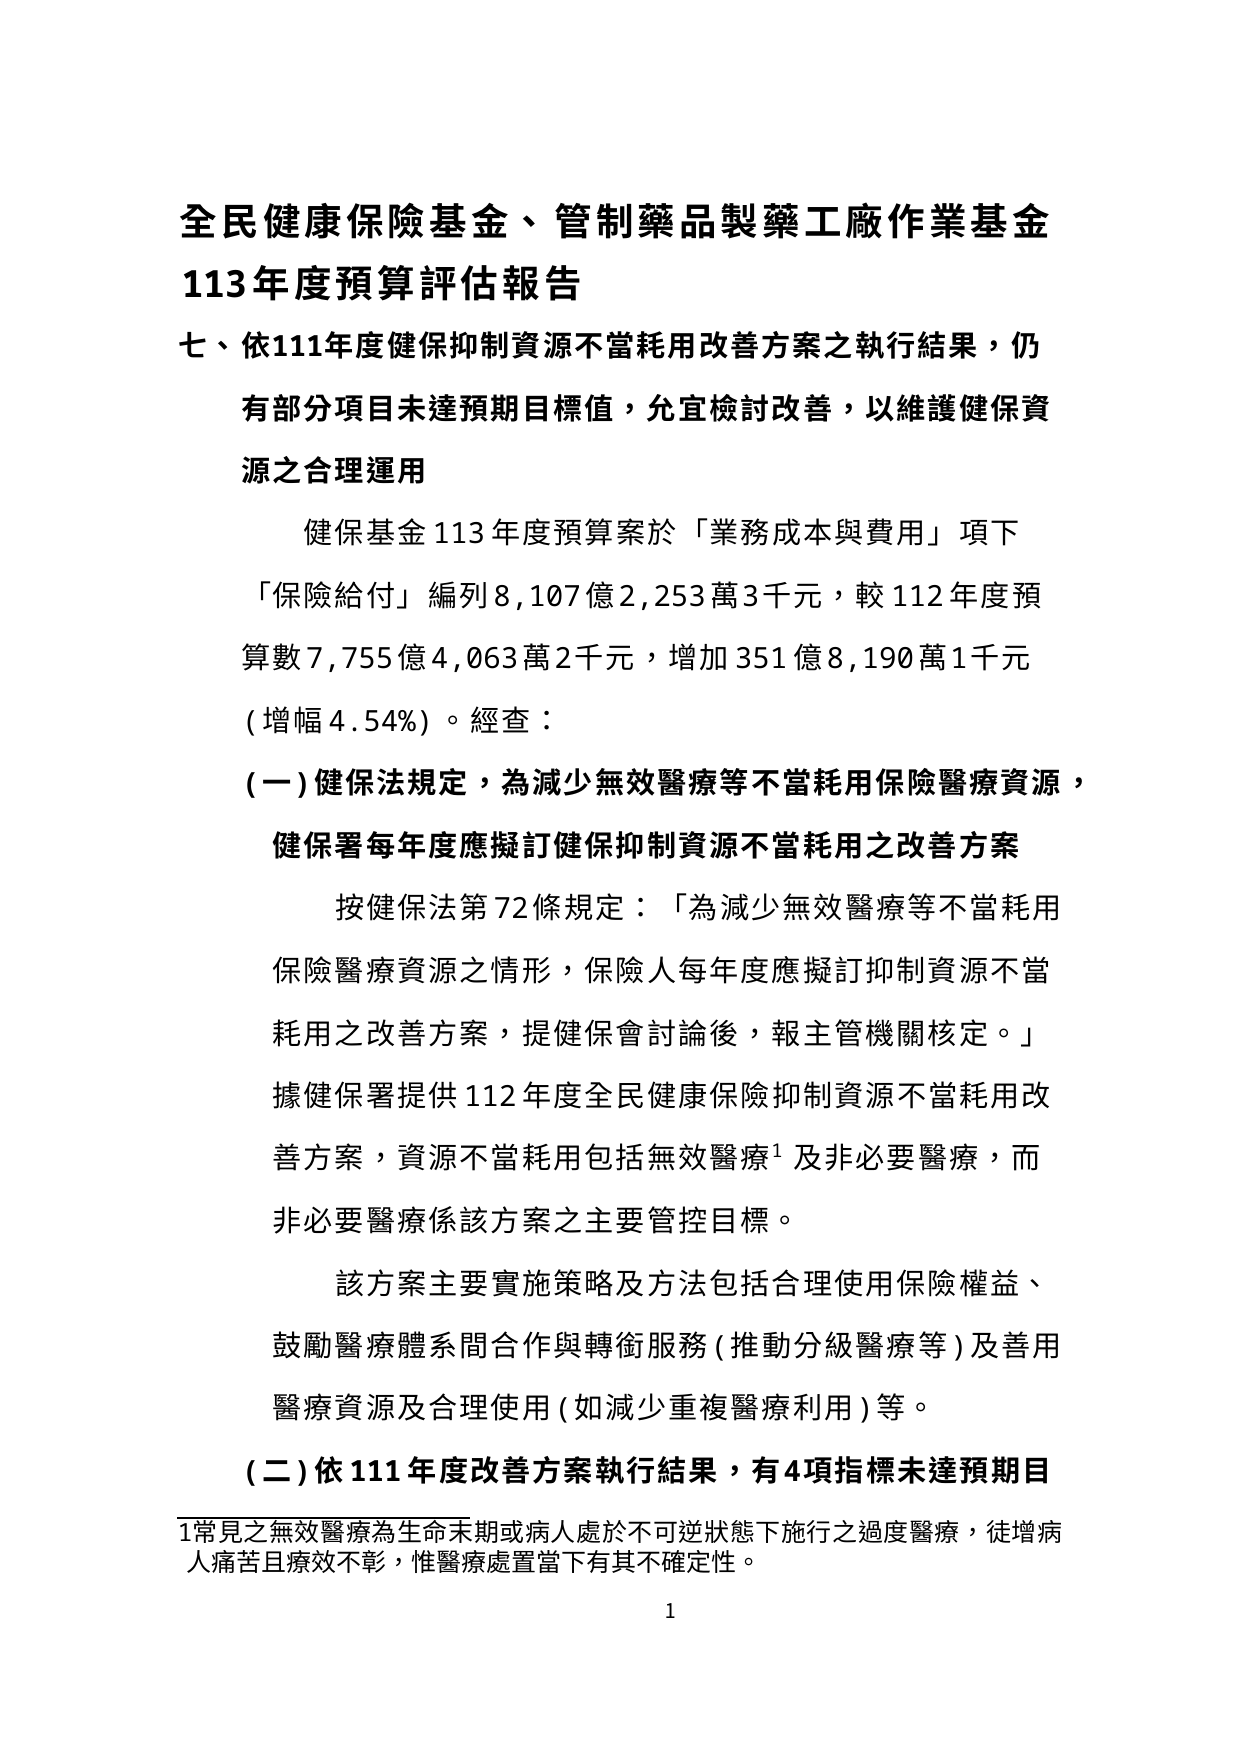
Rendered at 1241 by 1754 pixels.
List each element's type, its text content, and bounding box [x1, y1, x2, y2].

text 按健保法第72條規定：「為減少無效醫療等不當耗用保險醫療資源之情形，保險人每年度應擬訂抑制資源不當耗用之改善方案，提健保會討論後，報主管機關核定。」據健保署提供112年度全民健康保險抑制資源不當耗用改善方案，資源不當耗用包括無效醫療及非必要醫療，而非必要醫療係該方案之主要管控目標。 [266, 865, 1063, 1240]
text 健保基金113年度預算案於「業務成本與費用」項下「保險給付」編列8,107億2,253萬3千元，較112年度預算數7,755億4,063萬2千元，增加351億8,190萬1千元(增幅4.54%)。經查： [236, 490, 1063, 740]
text 該方案主要實施策略及方法包括合理使用保險權益、鼓勵醫療體系間合作與轉銜服務(推動分級醫療等)及善用醫療資源及合理使用(如減少重複醫療利用)等。 [266, 1240, 1063, 1427]
text 七、依111年度健保抑制資源不當耗用改善方案之執行結果，仍有部分項目未達預期目標值，允宜檢討改善，以維護健保資源之合理運用 [177, 302, 1063, 490]
text 全民健康保險基金、管制藥品製藥工廠作業基金113年度預算評估報告 [177, 177, 1063, 302]
text (二)依111年度改善方案執行結果，有4項指標未達預期目 [236, 1427, 1063, 1490]
text (一)健保法規定，為減少無效醫療等不當耗用保險醫療資源，健保署每年度應擬訂健保抑制資源不當耗用之改善方案 [236, 740, 1063, 865]
text 常見之無效醫療為生命末期或病人處於不可逆狀態下施行之過度醫療，徒增病人痛苦且療效不彰，惟醫療處置當下有其不確定性。 [177, 1518, 1063, 1577]
